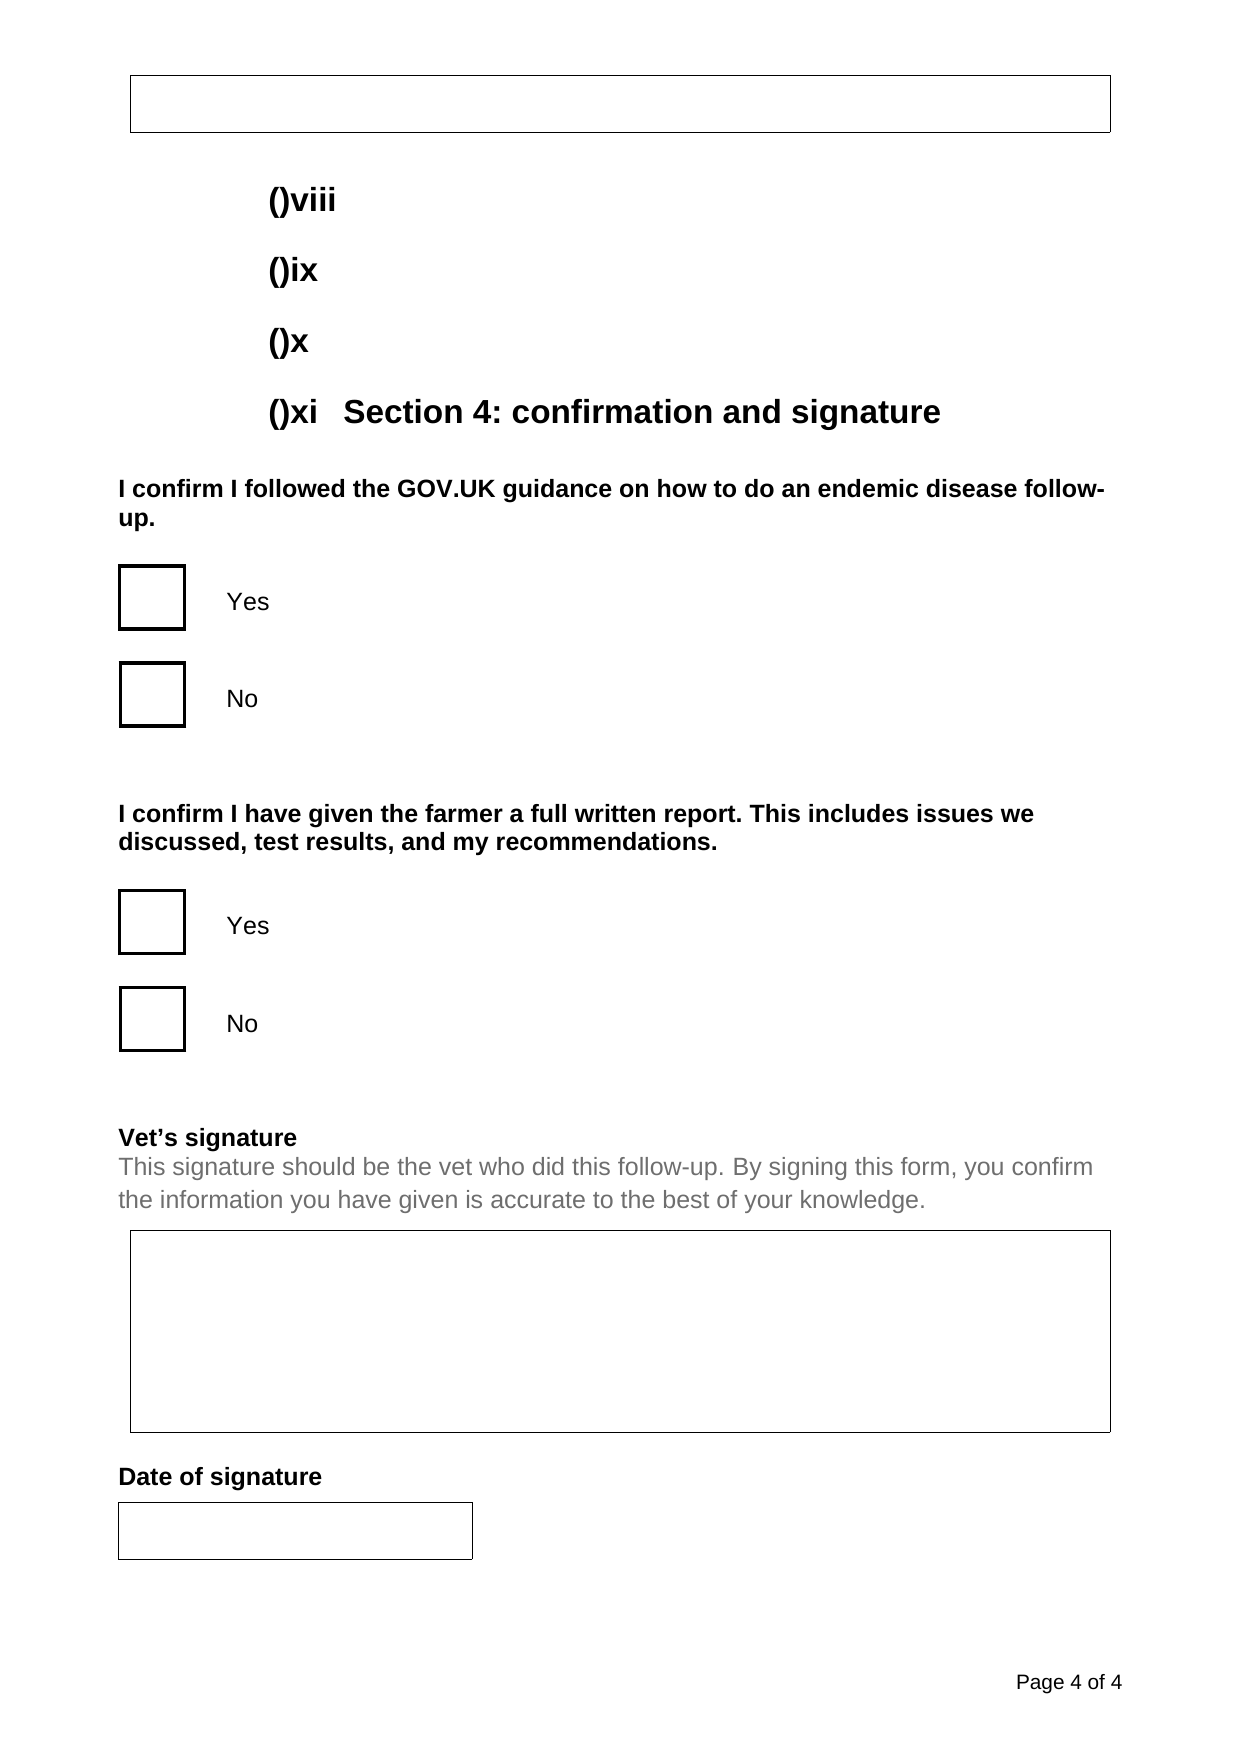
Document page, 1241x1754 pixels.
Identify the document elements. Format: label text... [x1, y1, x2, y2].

text Yes [226, 586, 903, 615]
text Vet’s signature [118, 1123, 1122, 1152]
text Date of signature [118, 1462, 1122, 1491]
text No [226, 684, 1009, 713]
subtitle Section 4: confirmation and signature [268, 387, 1122, 433]
text No [226, 1009, 1009, 1038]
text I confirm I have given the farmer a full written report. This includes issues we discussed, test results, and my recommendations. [118, 799, 1122, 856]
text I confirm I followed the GOV.UK guidance on how to do an endemic disease follow-up. [118, 474, 1122, 531]
text Yes [226, 911, 903, 940]
text This signature should be the vet who did this follow-up. By signing this form, you confirm the information you have given is accurate to the best of your knowledge. [118, 1152, 1122, 1214]
